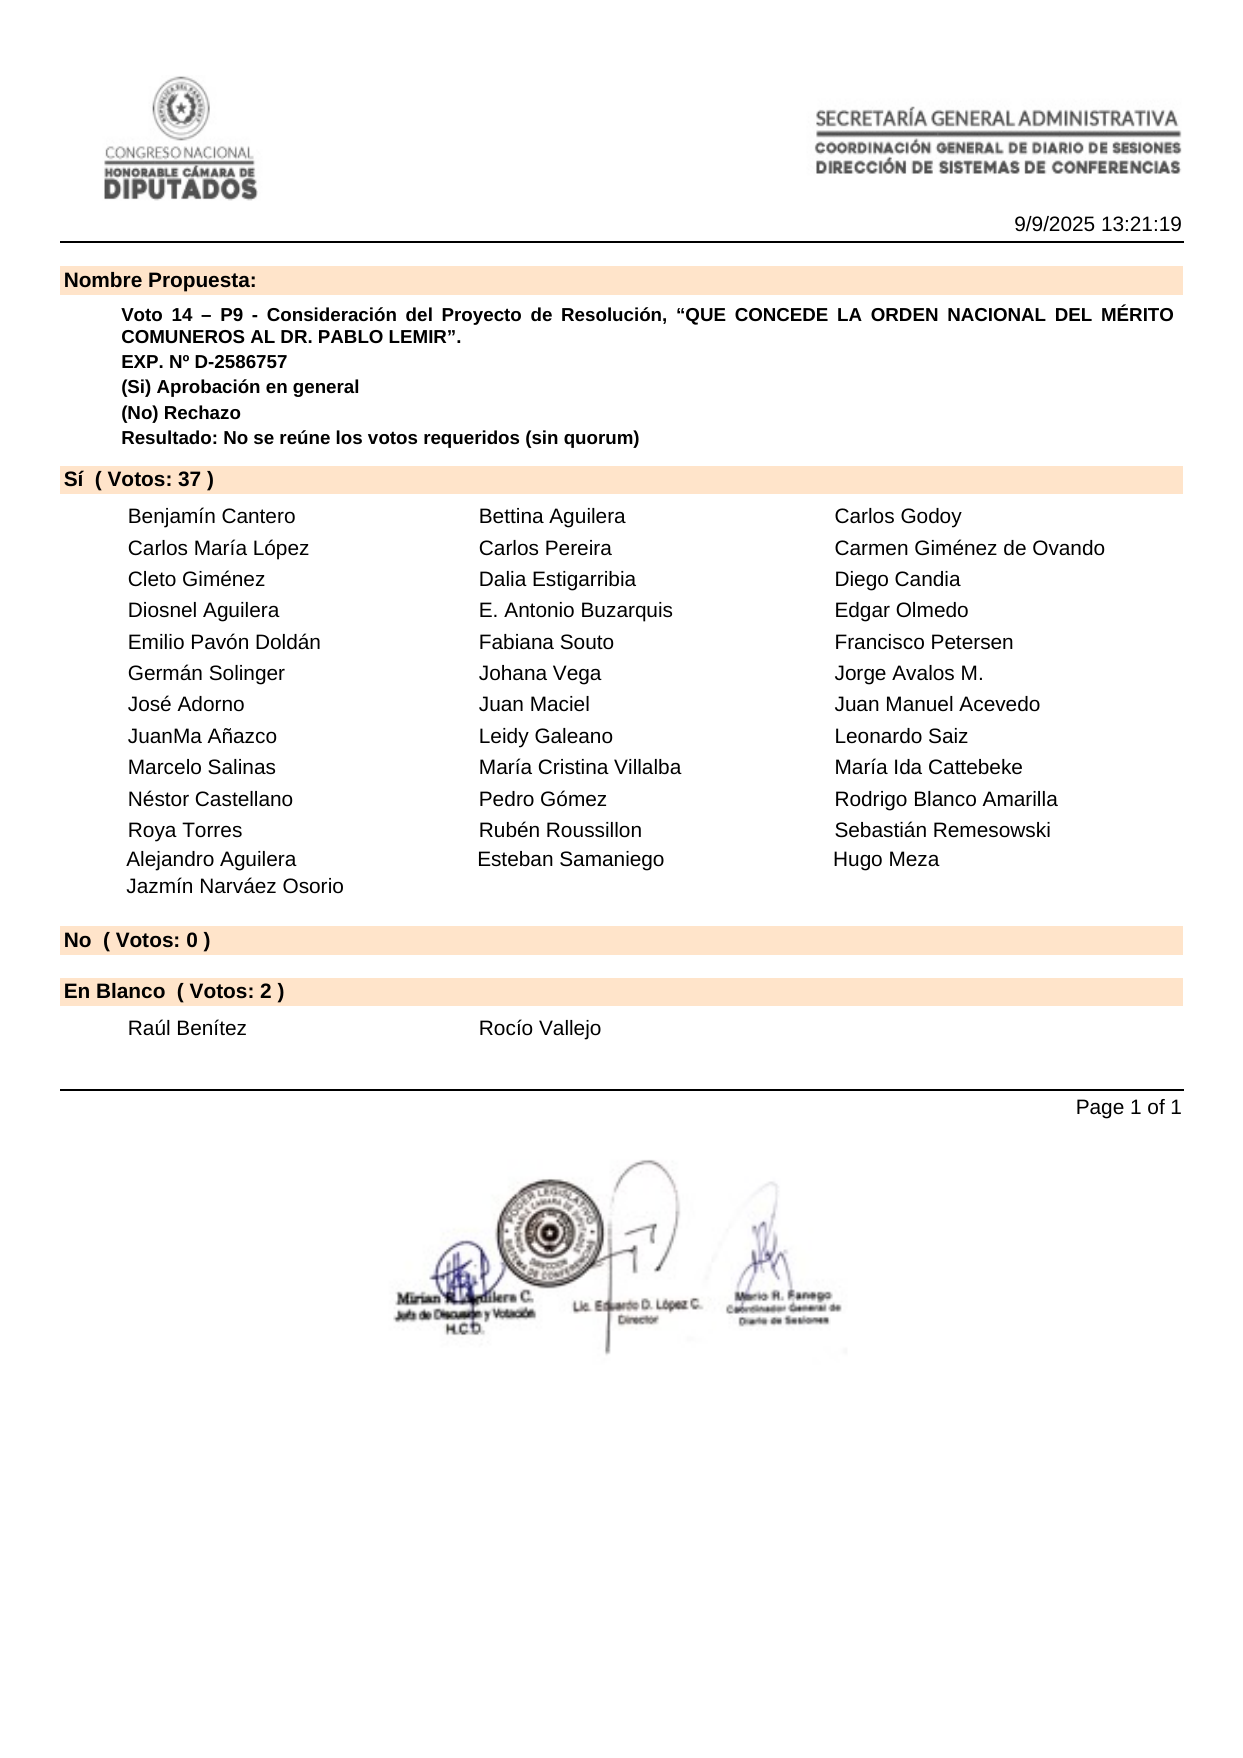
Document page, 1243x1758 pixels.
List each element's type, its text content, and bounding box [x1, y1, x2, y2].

table_cell Néstor Castellano [125, 785, 462, 814]
table_header [1184, 207, 1189, 241]
table_cell [815, 503, 831, 926]
table_cell Diego Candia [831, 566, 1168, 594]
table_cell [60, 1006, 1183, 1015]
table_cell [462, 1015, 476, 1089]
table_cell [60, 503, 124, 926]
table_cell [1184, 245, 1189, 266]
table_cell [1168, 1060, 1183, 1089]
table_cell [125, 1060, 462, 1089]
table_cell [60, 495, 1183, 503]
table_cell [1184, 691, 1189, 720]
table_cell Juan Manuel Acevedo [831, 691, 1168, 720]
table_cell [1184, 1060, 1189, 1089]
table_cell No ( Votos: 0 ) [60, 926, 1183, 955]
table_cell Jorge Avalos M. [831, 660, 1168, 688]
table_cell [1184, 723, 1189, 751]
table_cell [476, 1060, 815, 1089]
table_cell [815, 1015, 1183, 1060]
table_cell Raúl Benítez [125, 1015, 462, 1043]
table_cell Carlos María López [125, 534, 462, 563]
table_cell Dalia Estigarribia [476, 566, 815, 594]
table_cell Page 1 of 1 [827, 1093, 1183, 1128]
table_cell [1184, 534, 1189, 563]
table_cell [1184, 660, 1189, 688]
table_cell Leonardo Saiz [831, 723, 1168, 751]
table_header 9/9/2025 13:21:19 [649, 207, 1183, 241]
table_cell Diosnel Aguilera [125, 597, 462, 626]
table_cell Roya Torres [125, 817, 462, 845]
table_header [60, 207, 649, 241]
table_cell [1184, 845, 1189, 926]
table_cell [1184, 566, 1189, 594]
table_cell Rodrigo Blanco Amarilla [831, 785, 1168, 814]
table_cell [60, 245, 1183, 266]
table_cell [1184, 1043, 1189, 1060]
table_cell José Adorno [125, 691, 462, 720]
table_cell Rocío Vallejo [476, 1015, 815, 1043]
table_cell Carmen Giménez de Ovando [831, 534, 1168, 563]
table_cell [1184, 503, 1189, 532]
table_cell Carlos Godoy [831, 503, 1168, 532]
table_cell Sí ( Votos: 37 ) [60, 466, 1183, 494]
table_cell [1184, 266, 1189, 295]
table_cell [1184, 466, 1189, 494]
table_cell Cleto Giménez [125, 566, 462, 594]
table_cell [60, 295, 1183, 301]
table_cell [1184, 978, 1189, 1006]
table_cell Johana Vega [476, 660, 815, 688]
table_cell [1168, 503, 1183, 926]
table_cell [1184, 597, 1189, 626]
table_cell [476, 1043, 815, 1060]
table_cell [1178, 301, 1189, 466]
table_cell Germán Solinger [125, 660, 462, 688]
table_cell Benjamín Cantero [125, 503, 462, 532]
table_cell Carlos Pereira [476, 534, 815, 563]
table_cell E. Antonio Buzarquis [476, 597, 815, 626]
table_cell María Ida Cattebeke [831, 754, 1168, 782]
table_cell Sebastián Remesowski [831, 817, 1168, 845]
table_cell [1184, 495, 1189, 503]
table_cell [1184, 817, 1189, 845]
table_cell [1184, 1006, 1189, 1015]
table_cell Leidy Galeano [476, 723, 815, 751]
table_cell Juan Maciel [476, 691, 815, 720]
table_cell [60, 955, 1183, 978]
table_cell Francisco Petersen [831, 629, 1168, 657]
table_cell [1184, 926, 1189, 955]
table_cell [118, 449, 1178, 466]
table_cell Nombre Propuesta: [60, 266, 1183, 295]
table_cell Rubén Roussillon [476, 817, 815, 845]
table_cell Fabiana Souto [476, 629, 815, 657]
table_cell [1184, 1093, 1189, 1128]
table_cell Alejandro Aguilera Jazmín Narváez Osorio [125, 845, 462, 926]
table_cell [125, 1043, 462, 1060]
table_cell Bettina Aguilera [476, 503, 815, 532]
table_cell [60, 1015, 124, 1089]
table_cell [1184, 785, 1189, 814]
table_cell [815, 1060, 831, 1089]
table_cell Esteban Samaniego [476, 845, 815, 926]
table_cell [60, 301, 118, 466]
table_cell Hugo Meza [831, 845, 1168, 926]
table_cell [60, 1093, 827, 1128]
table_cell Marcelo Salinas [125, 754, 462, 782]
table_cell Edgar Olmedo [831, 597, 1168, 626]
table_cell [1184, 955, 1189, 978]
table_cell [1184, 629, 1189, 657]
table_cell [1184, 1015, 1189, 1043]
table_cell María Cristina Villalba [476, 754, 815, 782]
table_cell Emilio Pavón Doldán [125, 629, 462, 657]
table_cell Pedro Gómez [476, 785, 815, 814]
table_cell [831, 1060, 1168, 1089]
table_cell [1184, 754, 1189, 782]
table_cell [462, 503, 476, 926]
table_cell En Blanco ( Votos: 2 ) [60, 978, 1183, 1006]
table_cell Voto 14 – P9 - Consideración del Proyecto de Resolución, “QUE CONCEDE LA ORDEN NACIONAL DEL MÉRITO COMUNEROS AL DR. PABLO LEMIR”. EXP. Nº D-2586757 (Si) Aprobación en general (No) Rechazo Resultado: No se reúne los votos requeridos (sin quorum) [118, 301, 1178, 449]
table_cell JuanMa Añazco [125, 723, 462, 751]
